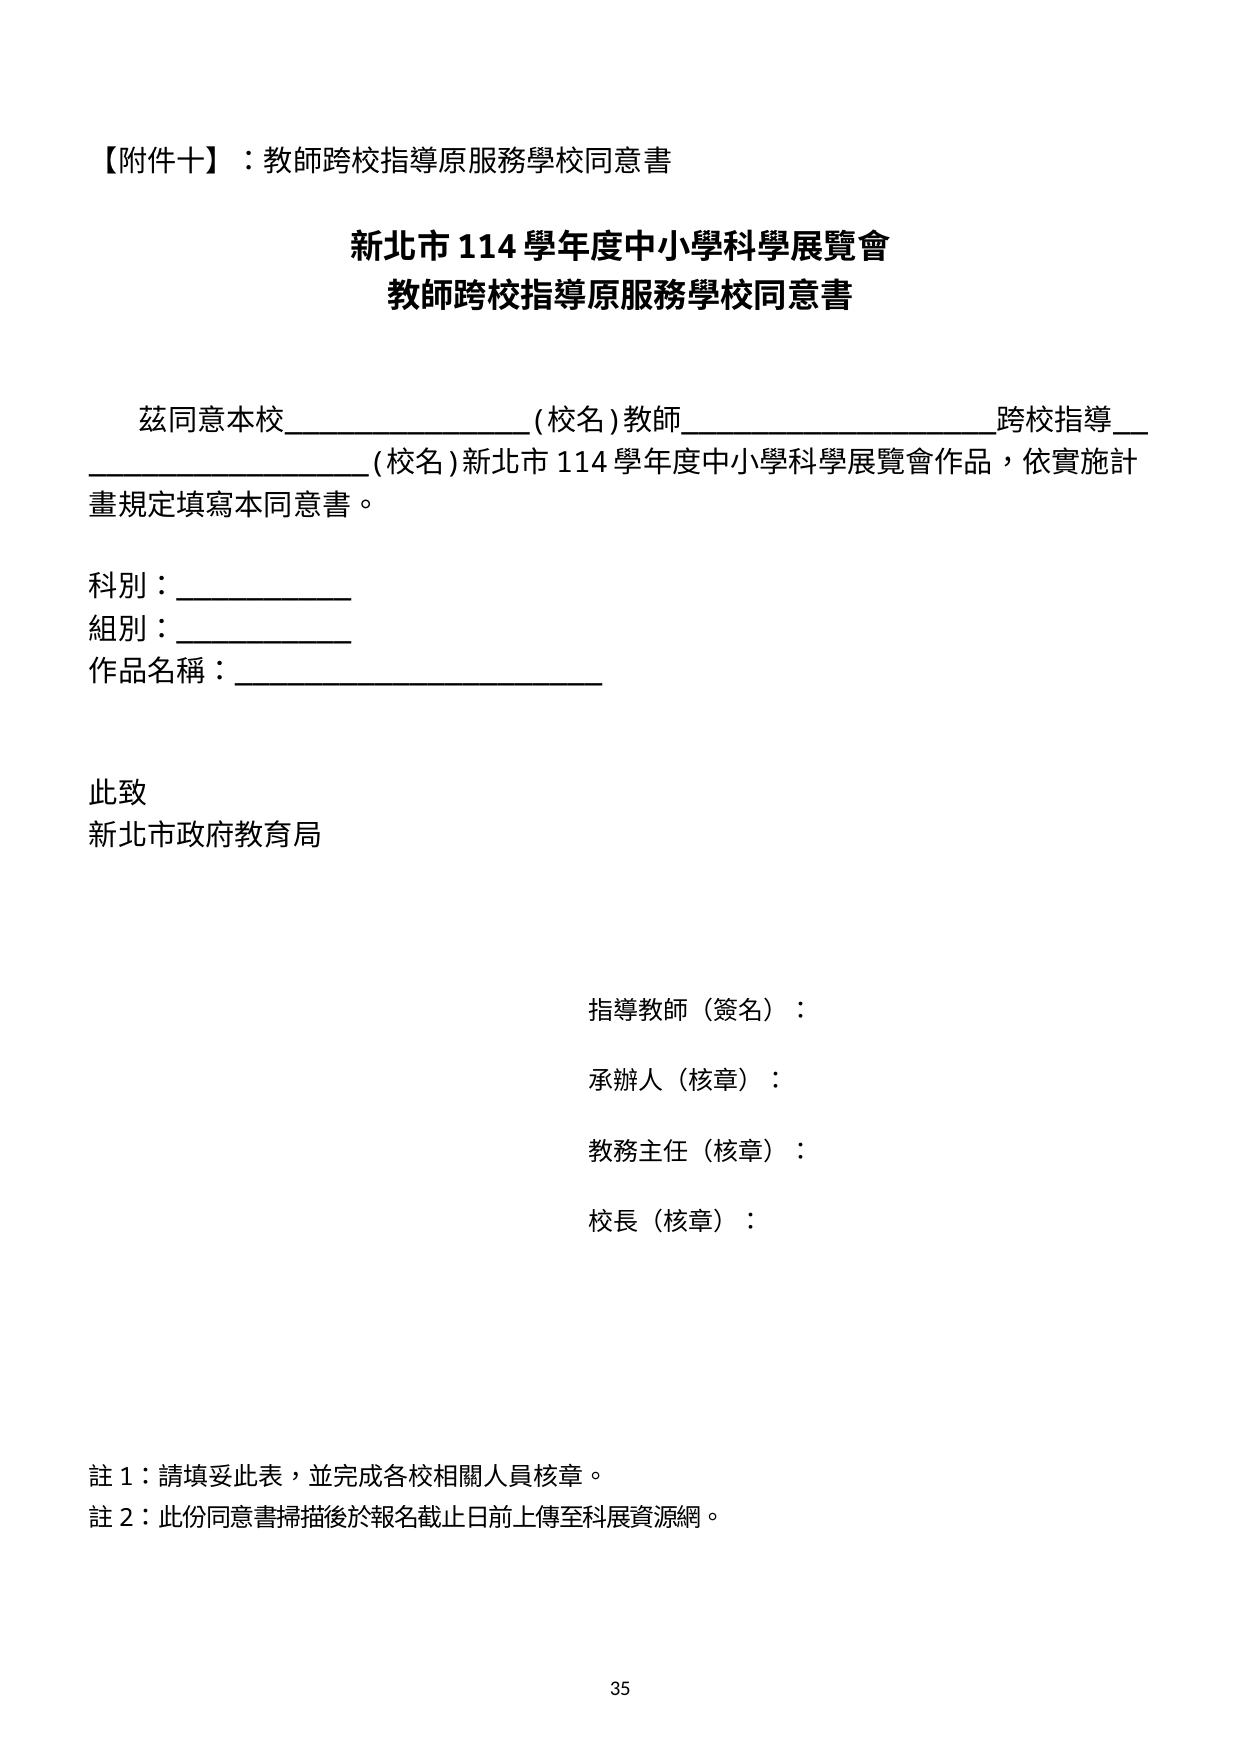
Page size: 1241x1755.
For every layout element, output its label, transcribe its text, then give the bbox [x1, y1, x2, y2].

text 作品名稱：_____________________ [89, 648, 1152, 690]
text 教務主任（核章）： [89, 1131, 1152, 1167]
text 指導教師（簽名）： [89, 990, 1152, 1027]
text 科別：__________ [89, 563, 1152, 605]
text 茲同意本校______________(校名)教師__________________跨校指導__________________(校名)新北市114學年度中小學科學展覽會作品，依實施計畫規定填寫本同意書。 [89, 396, 1152, 523]
text 教師跨校指導原服務學校同意書 [89, 269, 1152, 317]
text 此致 [89, 769, 1152, 812]
text 校長（核章）： [89, 1201, 1152, 1238]
text 新北市政府教育局 [89, 812, 1152, 854]
subtitle 【附件十】：教師跨校指導原服務學校同意書 [89, 138, 1152, 180]
text 註1：請填妥此表，並完成各校相關人員核章。 [89, 1452, 1152, 1493]
text 新北市114學年度中小學科學展覽會 [89, 220, 1152, 269]
text 承辦人（核章）： [89, 1061, 1152, 1097]
text 組別：__________ [89, 605, 1152, 648]
text 註2：此份同意書掃描後於報名截止日前上傳至科展資源網。 [89, 1493, 1152, 1535]
